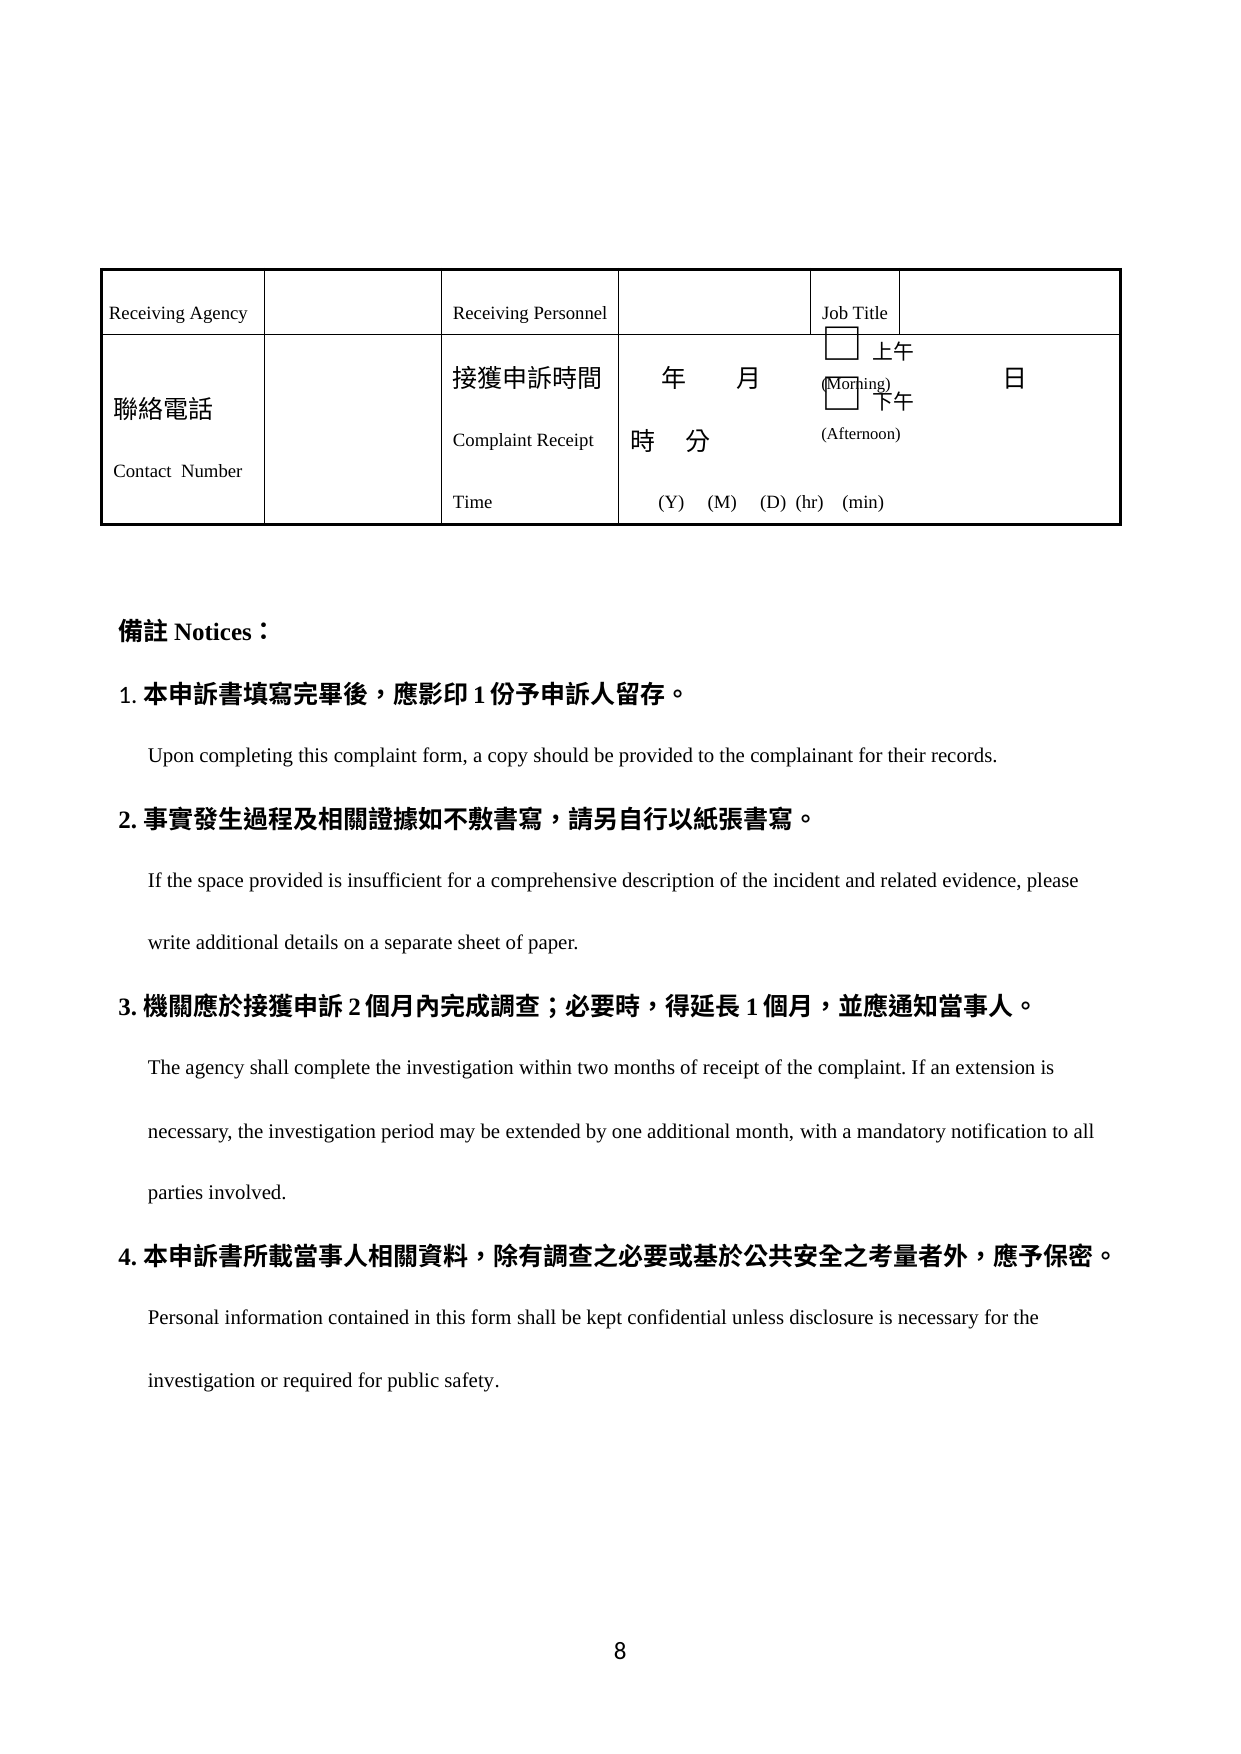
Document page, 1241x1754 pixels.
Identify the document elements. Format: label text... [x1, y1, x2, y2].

list 本申訴書填寫完畢後，應影印1份予申訴人留存。 [118, 651, 1122, 713]
table_header Receiving Personnel [442, 271, 618, 333]
table_header Job Title [811, 271, 899, 333]
table_header [619, 271, 810, 333]
text The agency shall complete the investigation within two months of receipt of the complaint. If an extension is necessary, the investigation period may be extended by one additional month, with a mandatory notification to all parties involved. [148, 1026, 1122, 1213]
text Upon completing this complaint form, a copy should be provided to the complainant for their records. [148, 713, 1122, 776]
list 本申訴書所載當事人相關資料，除有調查之必要或基於公共安全之考量者外，應予保密。 [118, 1213, 1122, 1276]
table_cell 聯絡電話 Contact Number [103, 335, 264, 523]
list 事實發生過程及相關證據如不敷書寫，請另自行以紙張書寫。 [118, 776, 1122, 838]
text Personal information contained in this form shall be kept confidential unless disclosure is necessary for the investigation or required for public safety. [148, 1276, 1122, 1401]
text 備註 Notices： [118, 588, 1122, 651]
table_cell 年 月 日 時 分 (Y) (M) (D) (hr) (min) [619, 335, 1119, 523]
table_cell 接獲申訴時間 Complaint Receipt Time [442, 335, 618, 523]
text If the space provided is insufficient for a comprehensive description of the incident and related evidence, please write additional details on a separate sheet of paper. [148, 838, 1122, 963]
table_header [265, 271, 441, 333]
list 機關應於接獲申訴2個月內完成調查；必要時，得延長1個月，並應通知當事人。 [118, 963, 1122, 1026]
table_header [900, 271, 1119, 333]
table_header Receiving Agency [103, 271, 264, 333]
table_cell [265, 335, 441, 523]
